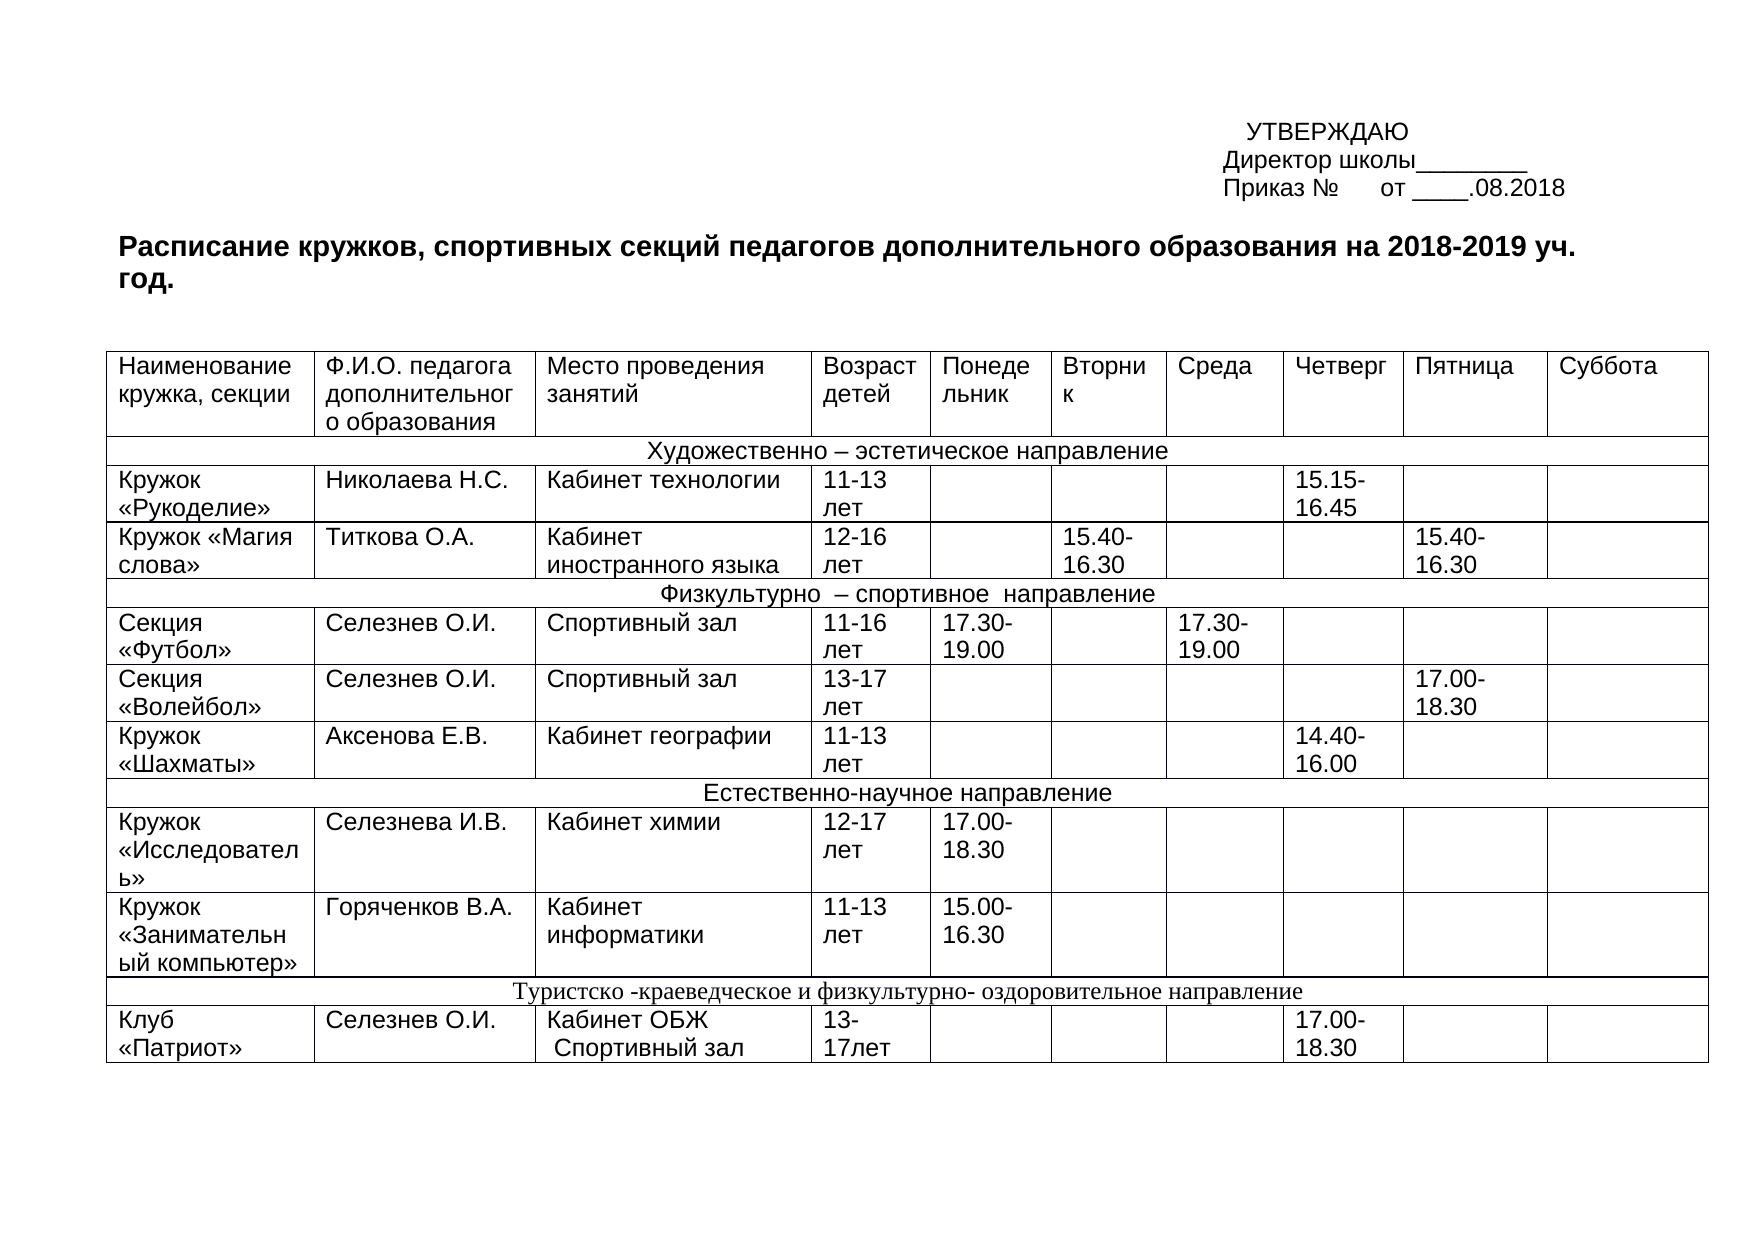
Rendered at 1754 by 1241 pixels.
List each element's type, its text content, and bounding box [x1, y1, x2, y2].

table_cell [1548, 665, 1708, 721]
table_cell [1167, 722, 1283, 778]
table_cell Селезнев О.И. [315, 1006, 535, 1062]
table_cell Спортивный зал [536, 608, 811, 664]
table_cell Клуб «Патриот» [107, 1006, 314, 1062]
table_cell Селезнева И.В. [315, 808, 535, 892]
table_cell Титкова О.А. [315, 523, 535, 578]
table_cell [1052, 722, 1166, 778]
table_cell [1284, 608, 1403, 664]
table_cell Кружок «Шахматы» [107, 722, 314, 778]
table_cell Естественно-научное направление [107, 779, 1708, 807]
table_cell 17.30-19.00 [931, 608, 1051, 664]
table_cell Кружок «Рукоделие» [107, 466, 314, 521]
text Директор школы________ [118, 146, 1636, 174]
table_cell [1548, 722, 1708, 778]
table_cell [931, 466, 1051, 521]
table_header Среда [1167, 352, 1283, 436]
table_cell 11-13 лет [812, 466, 930, 521]
table_cell 15.40-16.30 [1052, 523, 1166, 578]
table_cell [1167, 808, 1283, 892]
table_cell 13-17лет [812, 1006, 930, 1062]
table_cell 14.40- 16.00 [1284, 722, 1403, 778]
text Расписание кружков, спортивных секций педагогов дополнительного образования на 2018-2019 уч. год. [118, 230, 1636, 295]
table_cell 12-17 лет [812, 808, 930, 892]
table_cell [1052, 608, 1166, 664]
table_cell Секция «Футбол» [107, 608, 314, 664]
table_cell 15.40-16.30 [1404, 523, 1547, 578]
table_cell [1548, 466, 1708, 521]
table_cell 12-16 лет [812, 523, 930, 578]
table_cell 11-13 лет [812, 893, 930, 976]
table_cell 13-17 лет [812, 665, 930, 721]
table_cell Кабинет технологии [536, 466, 811, 521]
table_cell Селезнев О.И. [315, 665, 535, 721]
table_header Наименование кружка, секции [107, 352, 314, 436]
table_cell [1548, 893, 1708, 976]
table_cell Кабинет ОБЖ Спортивный зал [536, 1006, 811, 1062]
table_cell [931, 722, 1051, 778]
table_cell [1052, 893, 1166, 976]
table_header Четверг [1284, 352, 1403, 436]
table_cell [1548, 1006, 1708, 1062]
table_cell [1404, 722, 1547, 778]
table_header Вторник [1052, 352, 1166, 436]
table_cell [1167, 1006, 1283, 1062]
table_cell [1548, 808, 1708, 892]
table_cell [1404, 466, 1547, 521]
table_cell Кабинет иностранного языка [536, 523, 811, 578]
table_cell 17.30-19.00 [1167, 608, 1283, 664]
table_cell [1548, 608, 1708, 664]
table_cell Кабинет химии [536, 808, 811, 892]
table_header Ф.И.О. педагога дополнительного образования [315, 352, 535, 436]
table_cell [1167, 466, 1283, 521]
table_cell Николаева Н.С. [315, 466, 535, 521]
table_cell Туристско -краеведческое и физкультурно- оздоровительное направление [107, 978, 1708, 1005]
table_cell Кабинет информатики [536, 893, 811, 976]
table_cell [1167, 893, 1283, 976]
table_header Место проведения занятий [536, 352, 811, 436]
table_cell 11-13 лет [812, 722, 930, 778]
table_header Понедельник [931, 352, 1051, 436]
text УТВЕРЖДАЮ [118, 118, 1636, 146]
table_cell 11-16 лет [812, 608, 930, 664]
text Приказ № от ____.08.2018 [118, 174, 1636, 202]
table_cell Кружок «Исследователь» [107, 808, 314, 892]
table_cell [1404, 893, 1547, 976]
table_cell 15.15-16.45 [1284, 466, 1403, 521]
table_cell [1052, 808, 1166, 892]
table_cell [1404, 1006, 1547, 1062]
table_cell [1284, 665, 1403, 721]
table_header Суббота [1548, 352, 1708, 436]
table_cell [931, 665, 1051, 721]
table_cell [1284, 808, 1403, 892]
table_cell Художественно – эстетическое направление [107, 437, 1708, 464]
table_cell [1167, 665, 1283, 721]
table_cell Селезнев О.И. [315, 608, 535, 664]
table_cell [1052, 466, 1166, 521]
table_cell Физкультурно – спортивное направление [107, 579, 1708, 607]
table_cell [1548, 523, 1708, 578]
table_cell 17.00-18.30 [1284, 1006, 1403, 1062]
table_cell Кабинет географии [536, 722, 811, 778]
table_cell Кружок «Занимательный компьютер» [107, 893, 314, 976]
table_cell [1284, 523, 1403, 578]
table_cell Кружок «Магия слова» [107, 523, 314, 578]
table_cell 17.00-18.30 [931, 808, 1051, 892]
table_cell Секция «Волейбол» [107, 665, 314, 721]
table_cell Аксенова Е.В. [315, 722, 535, 778]
table_cell [931, 523, 1051, 578]
table_cell [1167, 523, 1283, 578]
table_header Возраст детей [812, 352, 930, 436]
table_cell 15.00-16.30 [931, 893, 1051, 976]
table_cell Спортивный зал [536, 665, 811, 721]
table_cell [1404, 808, 1547, 892]
table_cell Горяченков В.А. [315, 893, 535, 976]
table_cell [1052, 1006, 1166, 1062]
table_header Пятница [1404, 352, 1547, 436]
table_cell [1404, 608, 1547, 664]
table_cell [1052, 665, 1166, 721]
table_cell [931, 1006, 1051, 1062]
table_cell [1284, 893, 1403, 976]
table_cell 17.00-18.30 [1404, 665, 1547, 721]
